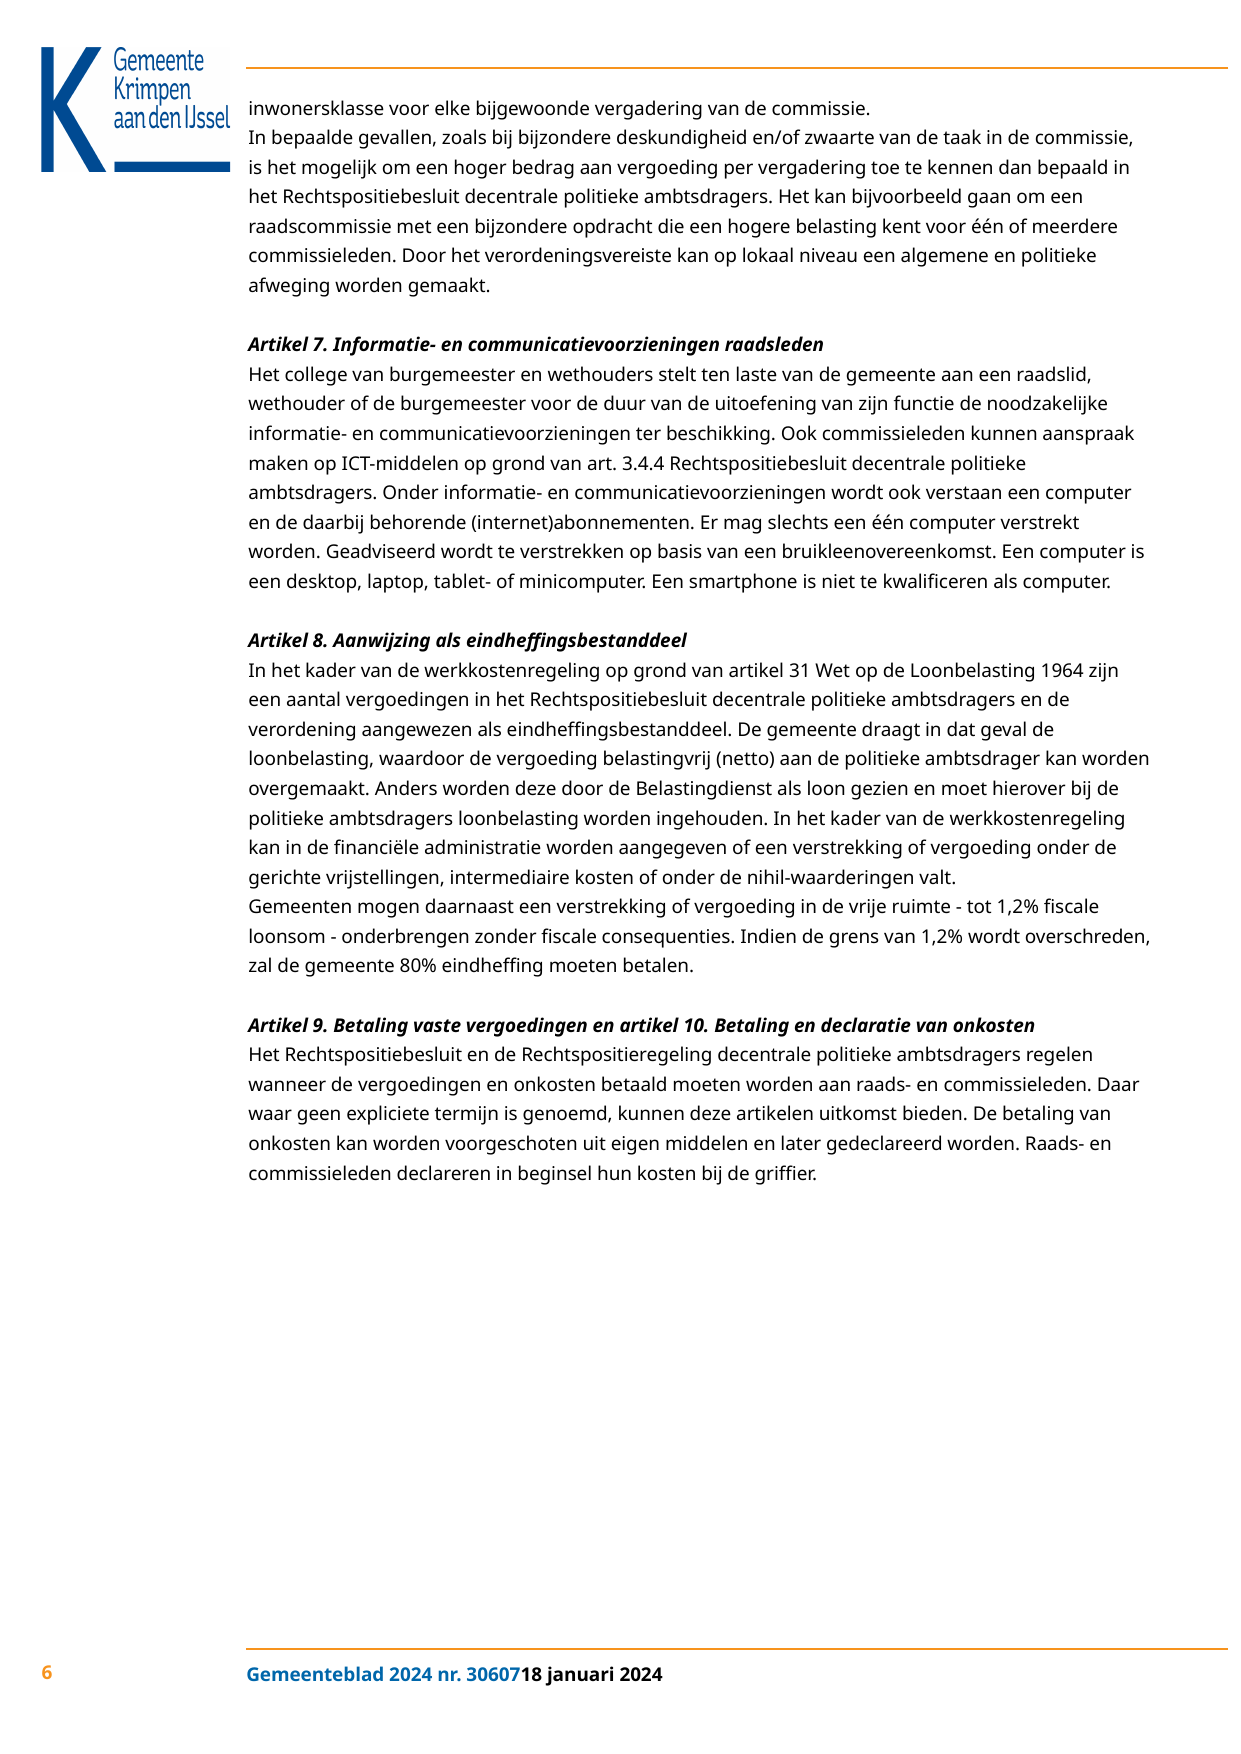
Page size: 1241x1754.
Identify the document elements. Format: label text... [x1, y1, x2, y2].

picture [41, 47, 231, 172]
text inwonersklasse voor elke bijgewoonde vergadering van de commissie. [248, 95, 1152, 121]
text In het kader van de werkkostenregeling op grond van artikel 31 Wet op de Loonbelasting 1964 zijn een aantal vergoedingen in het Rechtspositiebesluit decentrale politieke ambtsdragers en de verordening aangewezen als eindheffingsbestanddeel. De gemeente draagt in dat geval de loonbelasting, waardoor de vergoeding belastingvrij (netto) aan de politieke ambtsdrager kan worden overgemaakt. Anders worden deze door de Belastingdienst als loon gezien en moet hierover bij de politieke ambtsdragers loonbelasting worden ingehouden. In het kader van de werkkostenregeling kan in de financiële administratie worden aangegeven of een verstrekking of vergoeding onder de gerichte vrijstellingen, intermediaire kosten of onder de nihil-waarderingen valt. [248, 657, 1152, 890]
text In bepaalde gevallen, zoals bij bijzondere deskundigheid en/of zwaarte van de taak in de commissie, is het mogelijk om een hoger bedrag aan vergoeding per vergadering toe te kennen dan bepaald in het Rechtspositiebesluit decentrale politieke ambtsdragers. Het kan bijvoorbeeld gaan om een raadscommissie met een bijzondere opdracht die een hogere belasting kent voor één of meerdere commissieleden. Door het verordeningsvereiste kan op lokaal niveau een algemene en politieke afweging worden gemaakt. [248, 124, 1152, 298]
text Artikel 8. Aanwijzing als eindheffingsbestanddeel [248, 627, 1152, 653]
text Gemeenten mogen daarnaast een verstrekking of vergoeding in de vrije ruimte - tot 1,2% fiscale loonsom - onderbrengen zonder fiscale consequenties. Indien de grens van 1,2% wordt overschreden, zal de gemeente 80% eindheffing moeten betalen. [248, 893, 1152, 978]
text Artikel 7. Informatie- en communicatievoorzieningen raadsleden [248, 331, 1152, 357]
text Het Rechtspositiebesluit en de Rechtspositieregeling decentrale politieke ambtsdragers regelen wanneer de vergoedingen en onkosten betaald moeten worden aan raads- en commissieleden. Daar waar geen expliciete termijn is genoemd, kunnen deze artikelen uitkomst bieden. De betaling van onkosten kan worden voorgeschoten uit eigen middelen en later gedeclareerd worden. Raads- en commissieleden declareren in beginsel hun kosten bij de griffier. [248, 1041, 1152, 1186]
text Het college van burgemeester en wethouders stelt ten laste van de gemeente aan een raadslid, wethouder of de burgemeester voor de duur van de uitoefening van zijn functie de noodzakelijke informatie- en communicatievoorzieningen ter beschikking. Ook commissieleden kunnen aanspraak maken op ICT-middelen op grond van art. 3.4.4 Rechtspositiebesluit decentrale politieke ambtsdragers. Onder informatie- en communicatievoorzieningen wordt ook verstaan een computer en de daarbij behorende (internet)abonnementen. Er mag slechts een één computer verstrekt worden. Geadviseerd wordt te verstrekken op basis van een bruikleenovereenkomst. Een computer is een desktop, laptop, tablet- of minicomputer. Een smartphone is niet te kwalificeren als computer. [248, 361, 1152, 594]
text Artikel 9. Betaling vaste vergoedingen en artikel 10. Betaling en declaratie van onkosten [248, 1012, 1152, 1038]
